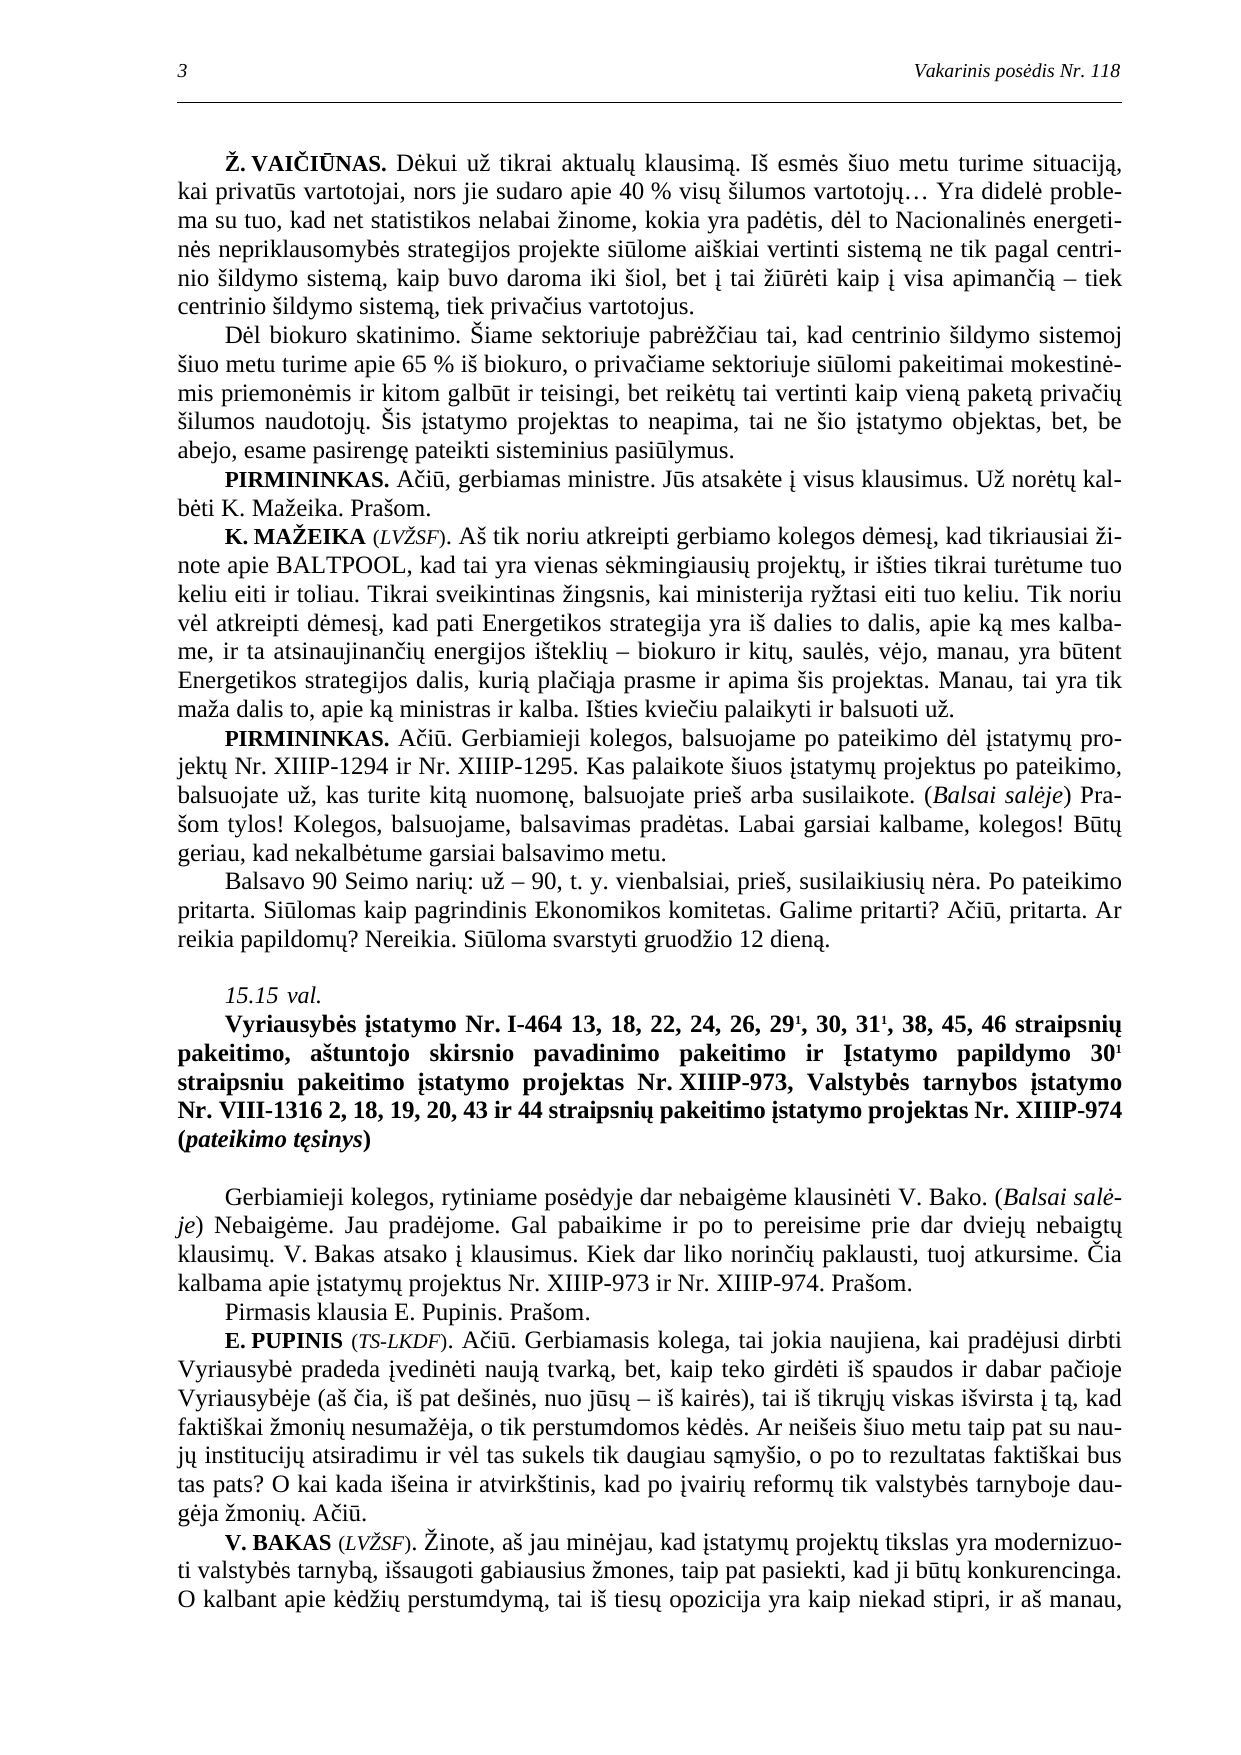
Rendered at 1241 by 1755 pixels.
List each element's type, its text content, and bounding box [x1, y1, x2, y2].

text PIRMININKAS. Ačiū. Ger­bia­mie­ji ko­le­gos, bal­suo­ja­me po pa­tei­ki­mo dėl įsta­ty­mų pro­jek­tų Nr. XIIIP-1294 ir Nr. XIIIP-1295. Kas pa­lai­ko­te šiuos įsta­ty­mų pro­jek­tus po pa­tei­ki­mo, bal­suo­ja­te už, kas tu­ri­te ki­tą nuo­mo­nę, bal­suo­ja­te prieš ar­ba su­si­lai­ko­te. (Bal­sai sa­lė­je) Pra­šom ty­los! Ko­le­gos, bal­suo­ja­me, bal­sa­vi­mas pra­dė­tas. La­bai gar­siai kal­ba­me, ko­le­gos! Bū­tų ge­riau, kad ne­kal­bė­tu­me gar­siai bal­sa­vi­mo me­tu. [177, 723, 1122, 866]
text V. BAKAS (LVŽSF). Ži­no­te, aš jau mi­nė­jau, kad įsta­ty­mų pro­jek­tų tiks­las yra mo­der­ni­zuo­ti vals­ty­bės tar­ny­bą, iš­sau­go­ti ga­biau­sius žmo­nes, taip pat pa­siek­ti, kad ji bū­tų kon­ku­ren­cin­ga. O kal­bant apie kė­džių per­stum­dy­mą, tai iš tie­sų opo­zi­ci­ja yra kaip nie­kad stip­ri, ir aš ma­nau, [177, 1527, 1122, 1613]
text Vy­riau­sy­bės įsta­ty­mo Nr. I-464 13, 18, 22, 24, 26, 291, 30, 311, 38, 45, 46 straips­nių pa­kei­ti­mo, aš­tun­to­jo skir­snio pa­va­di­ni­mo pa­kei­ti­mo ir Įsta­ty­mo pa­pil­dy­mo 301 straipsniu pa­kei­ti­mo įsta­ty­mo pro­jek­tas Nr. XIIIP-973, Vals­ty­bės tar­ny­bos įsta­ty­mo Nr. VIII-1316 2, 18, 19, 20, 43 ir 44 straips­nių pa­kei­ti­mo įsta­ty­mo pro­jek­tas Nr. XIIIP-974 (pa­tei­ki­mo tę­si­nys) [177, 1009, 1122, 1153]
text Bal­sa­vo 90 Sei­mo na­rių: už – 90, t. y. vien­bal­siai, prieš, su­si­lai­kiu­sių nė­ra. Po pa­tei­ki­mo pri­tar­ta. Siū­lo­mas kaip pa­grin­di­nis Eko­no­mi­kos ko­mi­te­tas. Ga­li­me pri­tar­ti? Ačiū, pri­tar­ta. Ar rei­kia pa­pil­do­mų? Ne­rei­kia. Siū­lo­ma svars­ty­ti gruo­džio 12 die­ną. [177, 866, 1122, 953]
text Dėl bio­ku­ro ska­ti­ni­mo. Šia­me sek­to­riu­je pa­brėž­čiau tai, kad cen­tri­nio šil­dy­mo sis­te­moj šiuo me­tu tu­ri­me apie 65 % iš bio­ku­ro, o pri­va­čia­me sek­to­riu­je siū­lo­mi pa­kei­ti­mai mo­kes­ti­nė­mis prie­mo­nė­mis ir ki­tom gal­būt ir tei­sin­gi, bet rei­kė­tų tai ver­tin­ti kaip vie­ną pa­ke­tą pri­va­čių ši­lu­mos nau­do­to­jų. Šis įsta­ty­mo pro­jek­tas to ne­ap­ima, tai ne šio įsta­ty­mo ob­jek­tas, bet, be abe­jo, esa­me pa­si­ren­gę pa­teik­ti sis­te­mi­nius pa­siū­ly­mus. [177, 320, 1122, 464]
text 15.15 val. [224, 981, 1122, 1009]
text E. PUPINIS (TS-LKDF). Ačiū. Ger­bia­ma­sis ko­le­ga, tai jo­kia nau­jie­na, kai pra­dė­ju­si dirb­ti Vy­riau­sy­bė pra­de­da įve­di­nė­ti nau­ją tvar­ką, bet, kaip te­ko gir­dė­ti iš spau­dos ir da­bar pa­čio­je Vy­riau­sy­bė­je (aš čia, iš pat de­ši­nės, nuo jū­sų – iš kai­rės), tai iš tik­rų­jų vis­kas iš­virs­ta į tą, kad fak­tiš­kai žmo­nių ne­su­ma­žė­ja, o tik per­stum­do­mos kė­dės. Ar ne­iš­eis šiuo me­tu taip pat su nau­jų ins­ti­tu­ci­jų at­si­ra­di­mu ir vėl tas su­kels tik dau­giau są­my­šio, o po to re­zul­ta­tas fak­tiš­kai bus tas pats? O kai ka­da iš­ei­na ir at­virkš­ti­nis, kad po įvai­rių re­for­mų tik vals­ty­bės tar­ny­bo­je dau­gė­ja žmo­nių. Ačiū. [177, 1325, 1122, 1527]
text Pir­ma­sis klau­sia E. Pu­pi­nis. Pra­šom. [177, 1297, 1122, 1325]
text K. MAŽEIKA (LVŽSF). Aš tik no­riu at­kreip­ti ger­bia­mo ko­le­gos dė­me­sį, kad tik­riau­siai ži­no­te apie BALTPOOL, kad tai yra vie­nas sėk­min­giau­sių pro­jek­tų, ir iš­ties tik­rai tu­rė­tu­me tuo ke­liu ei­ti ir to­liau. Tik­rai svei­kin­ti­nas žings­nis, kai mi­nis­te­ri­ja ryž­ta­si ei­ti tuo ke­liu. Tik no­riu vėl at­kreip­ti dė­me­sį, kad pa­ti Ener­ge­ti­kos stra­te­gi­ja yra iš da­lies to da­lis, apie ką mes kal­ba­me, ir ta at­si­nau­ji­nan­čių ener­gi­jos iš­tek­lių – bio­ku­ro ir ki­tų, sau­lės, vė­jo, ma­nau, yra bū­tent Ener­ge­ti­kos stra­te­gi­jos da­lis, ku­rią pla­či­ą­ja pras­me ir ap­ima šis pro­jek­tas. Ma­nau, tai yra tik ma­ža da­lis to, apie ką mi­nist­ras ir kal­ba. Iš­ties kvie­čiu pa­lai­ky­ti ir bal­suo­ti už. [177, 521, 1122, 723]
text Ž. VAIČIŪNAS. Dė­kui už tik­rai ak­tu­a­lų klau­si­mą. Iš es­mės šiuo me­tu tu­ri­me si­tu­a­ci­ją, kai pri­va­tūs var­to­to­jai, nors jie su­da­ro apie 40 % vi­sų ši­lu­mos var­to­to­jų… Yra di­de­lė pro­ble­ma su tuo, kad net sta­tis­ti­kos ne­la­bai ži­no­me, ko­kia yra pa­dė­tis, dėl to Na­cio­na­li­nės ener­ge­ti­nės ne­pri­klau­so­my­bės stra­te­gi­jos pro­jek­te siū­lo­me aiš­kiai ver­tin­ti sis­te­mą ne tik pa­gal cen­tri­nio šil­dy­mo sis­te­mą, kaip bu­vo da­ro­ma iki šiol, bet į tai žiū­rė­ti kaip į vi­sa ap­iman­čią – tiek cen­tri­nio šil­dy­mo sis­te­mą, tiek pri­va­čius var­to­to­jus. [177, 148, 1122, 320]
text PIRMININKAS. Ačiū, ger­bia­mas mi­nist­re. Jūs at­sa­kė­te į vi­sus klau­si­mus. Už no­rė­tų kal­bė­ti K. Ma­žei­ka. Pra­šom. [177, 464, 1122, 521]
text Ger­bia­mie­ji ko­le­gos, ry­ti­nia­me po­sė­dy­je dar ne­bai­gė­me klau­si­nė­ti V. Ba­ko. (Bal­sai sa­lė­je) Ne­bai­gė­me. Jau pra­dė­jo­me. Gal pa­bai­ki­me ir po to per­ei­si­me prie dar dvie­jų ne­baig­tų klau­si­mų. V. Ba­kas at­sa­ko į klau­si­mus. Kiek dar li­ko no­rin­čių pa­klaus­ti, tuoj at­kur­si­me. Čia kal­ba­ma apie įsta­ty­mų pro­jek­tus Nr. XIIIP-973 ir Nr. XIIIP-974. Pra­šom. [177, 1182, 1122, 1297]
